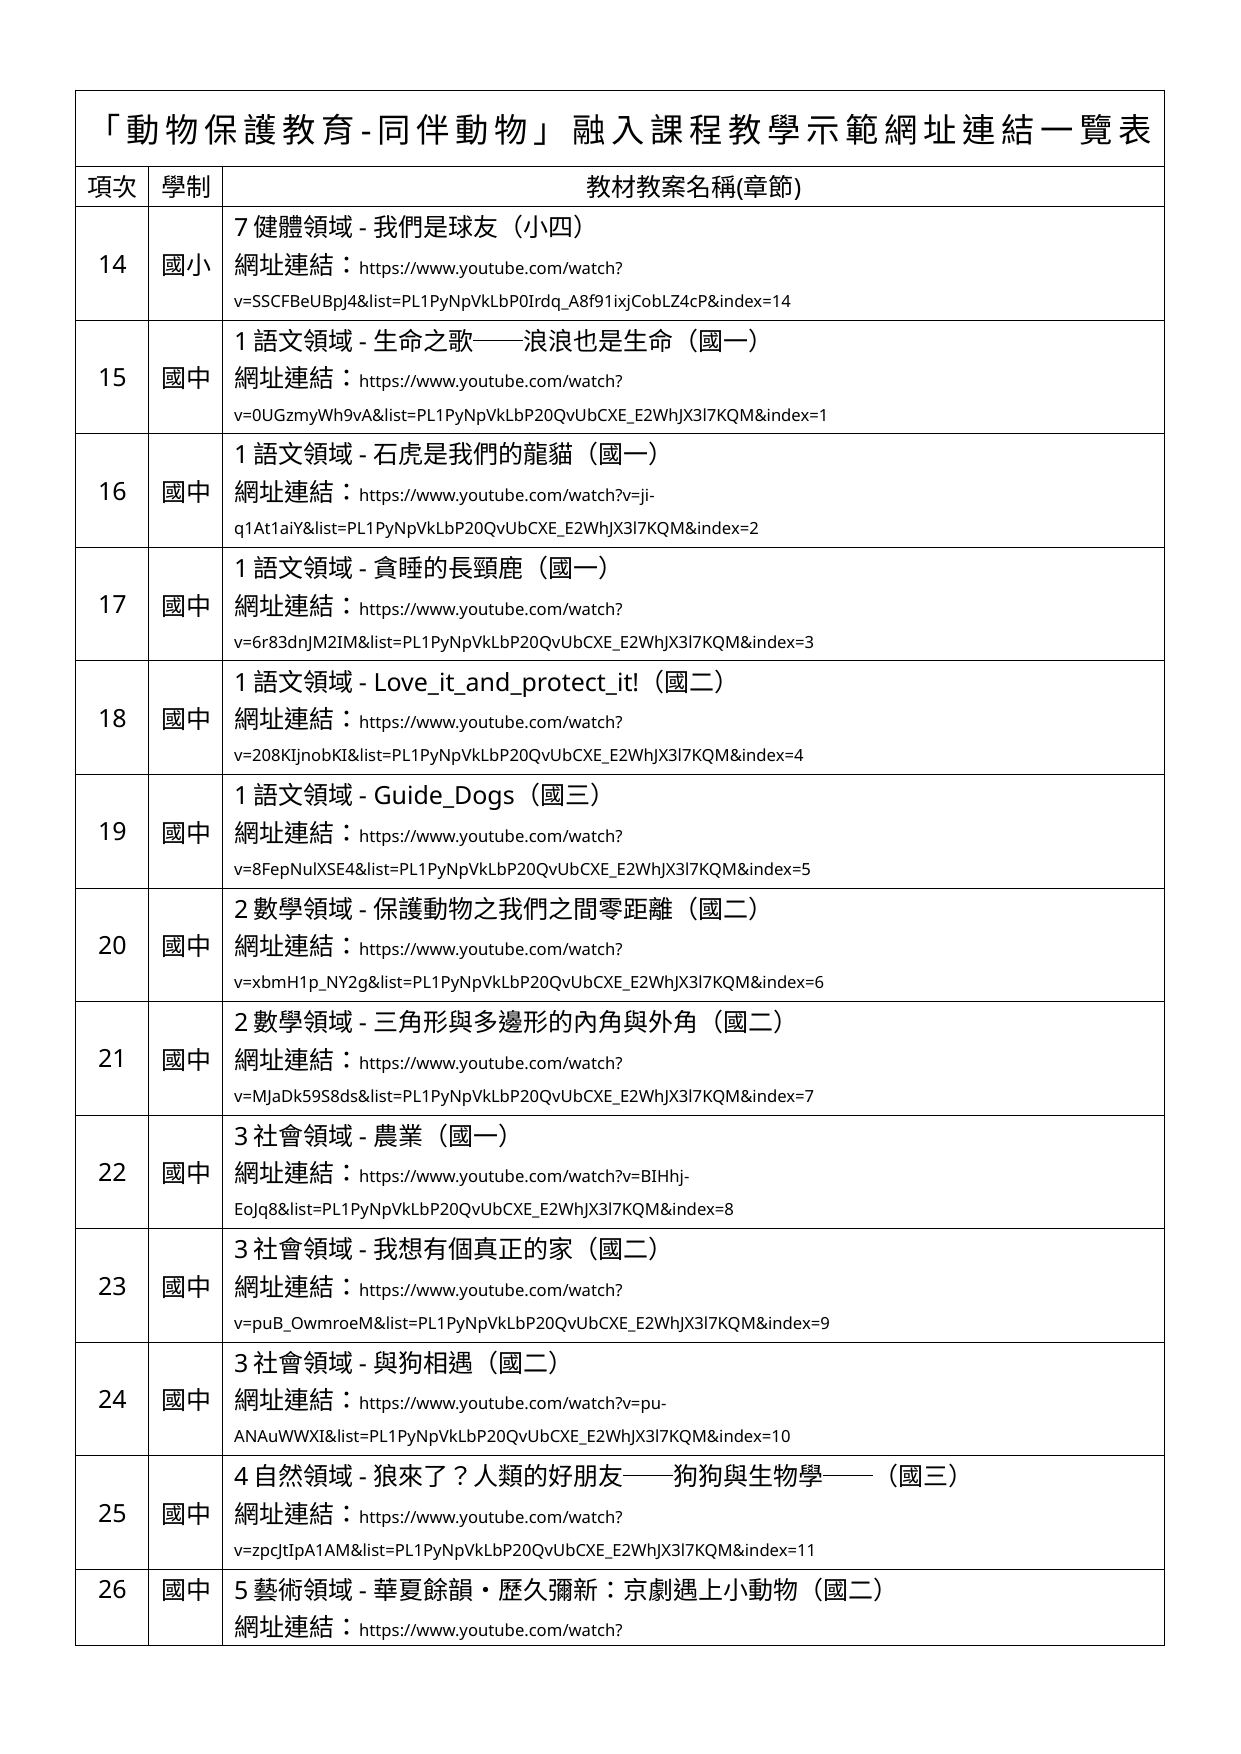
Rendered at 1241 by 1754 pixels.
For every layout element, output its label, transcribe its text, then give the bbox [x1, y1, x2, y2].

table_cell 25 [76, 1456, 148, 1569]
table_cell 24 [76, 1343, 148, 1455]
table_cell 國中 [149, 1456, 222, 1569]
table_cell 國中 [149, 548, 222, 660]
table_cell 15 [76, 321, 148, 433]
table_cell 22 [76, 1116, 148, 1228]
table_cell 21 [76, 1002, 148, 1114]
table_cell 14 [76, 207, 148, 320]
table_cell 3社會領域 - 與狗相遇（國二） 網址連結：https://www.youtube.com/watch?v=pu-ANAuWWXI&list=PL1PyNpVkLbP20QvUbCXE_E2WhJX3l7KQM&index=10 [223, 1343, 1164, 1455]
table_cell 7健體領域 - 我們是球友（小四） 網址連結：https://www.youtube.com/watch?v=SSCFBeUBpJ4&list=PL1PyNpVkLbP0Irdq_A8f91ixjCobLZ4cP&index=14 [223, 207, 1164, 320]
table_cell 教材教案名稱(章節) [223, 167, 1164, 206]
table_cell 3社會領域 - 我想有個真正的家（國二） 網址連結：https://www.youtube.com/watch?v=puB_OwmroeM&list=PL1PyNpVkLbP20QvUbCXE_E2WhJX3l7KQM&index=9 [223, 1229, 1164, 1342]
table_cell 國小 [149, 207, 222, 320]
table_cell 19 [76, 775, 148, 887]
table_cell 16 [76, 434, 148, 547]
table_cell 國中 [149, 1002, 222, 1114]
table_cell 2數學領域 - 保護動物之我們之間零距離（國二） 網址連結：https://www.youtube.com/watch?v=xbmH1p_NY2g&list=PL1PyNpVkLbP20QvUbCXE_E2WhJX3l7KQM&index=6 [223, 889, 1164, 1001]
table_cell 20 [76, 889, 148, 1001]
table_cell 國中 [149, 661, 222, 774]
table_cell 國中 [149, 434, 222, 547]
table_cell 17 [76, 548, 148, 660]
table_cell 國中 [149, 775, 222, 887]
table_cell 國中 [149, 1229, 222, 1342]
table_cell 1語文領域 - 石虎是我們的龍貓（國一） 網址連結：https://www.youtube.com/watch?v=ji-q1At1aiY&list=PL1PyNpVkLbP20QvUbCXE_E2WhJX3l7KQM&index=2 [223, 434, 1164, 547]
table_cell 4自然領域 - 狼來了？人類的好朋友──狗狗與生物學──（國三） 網址連結：https://www.youtube.com/watch?v=zpcJtIpA1AM&list=PL1PyNpVkLbP20QvUbCXE_E2WhJX3l7KQM&index=11 [223, 1456, 1164, 1569]
table_cell 學制 [149, 167, 222, 206]
table_cell 23 [76, 1229, 148, 1342]
table_cell 2數學領域 - 三角形與多邊形的內角與外角（國二） 網址連結：https://www.youtube.com/watch?v=MJaDk59S8ds&list=PL1PyNpVkLbP20QvUbCXE_E2WhJX3l7KQM&index=7 [223, 1002, 1164, 1114]
table_cell 1語文領域 - Guide_Dogs（國三） 網址連結：https://www.youtube.com/watch?v=8FepNulXSE4&list=PL1PyNpVkLbP20QvUbCXE_E2WhJX3l7KQM&index=5 [223, 775, 1164, 887]
table_cell 國中 [149, 321, 222, 433]
table_header 「動物保護教育-同伴動物」融入課程教學示範網址連結一覽表 [76, 91, 1164, 166]
table_cell 1語文領域 - Love_it_and_protect_it!（國二） 網址連結：https://www.youtube.com/watch?v=208KIjnobKI&list=PL1PyNpVkLbP20QvUbCXE_E2WhJX3l7KQM&index=4 [223, 661, 1164, 774]
table_cell 18 [76, 661, 148, 774]
table_cell 國中 [149, 889, 222, 1001]
table_cell 3社會領域 - 農業（國一） 網址連結：https://www.youtube.com/watch?v=BIHhj-EoJq8&list=PL1PyNpVkLbP20QvUbCXE_E2WhJX3l7KQM&index=8 [223, 1116, 1164, 1228]
table_cell 1語文領域 - 生命之歌──浪浪也是生命（國一） 網址連結：https://www.youtube.com/watch?v=0UGzmyWh9vA&list=PL1PyNpVkLbP20QvUbCXE_E2WhJX3l7KQM&index=1 [223, 321, 1164, 433]
table_cell 國中 [149, 1343, 222, 1455]
table_cell 國中 [149, 1116, 222, 1228]
table_cell 26 [76, 1570, 148, 1645]
table_cell 1語文領域 - 貪睡的長頸鹿（國一） 網址連結：https://www.youtube.com/watch?v=6r83dnJM2IM&list=PL1PyNpVkLbP20QvUbCXE_E2WhJX3l7KQM&index=3 [223, 548, 1164, 660]
table_cell 5藝術領域 - 華夏餘韻‧歷久彌新：京劇遇上小動物（國二） 網址連結：https://www.youtube.com/watch? [223, 1570, 1164, 1645]
table_cell 國中 [149, 1570, 222, 1645]
table_cell 項次 [76, 167, 148, 206]
